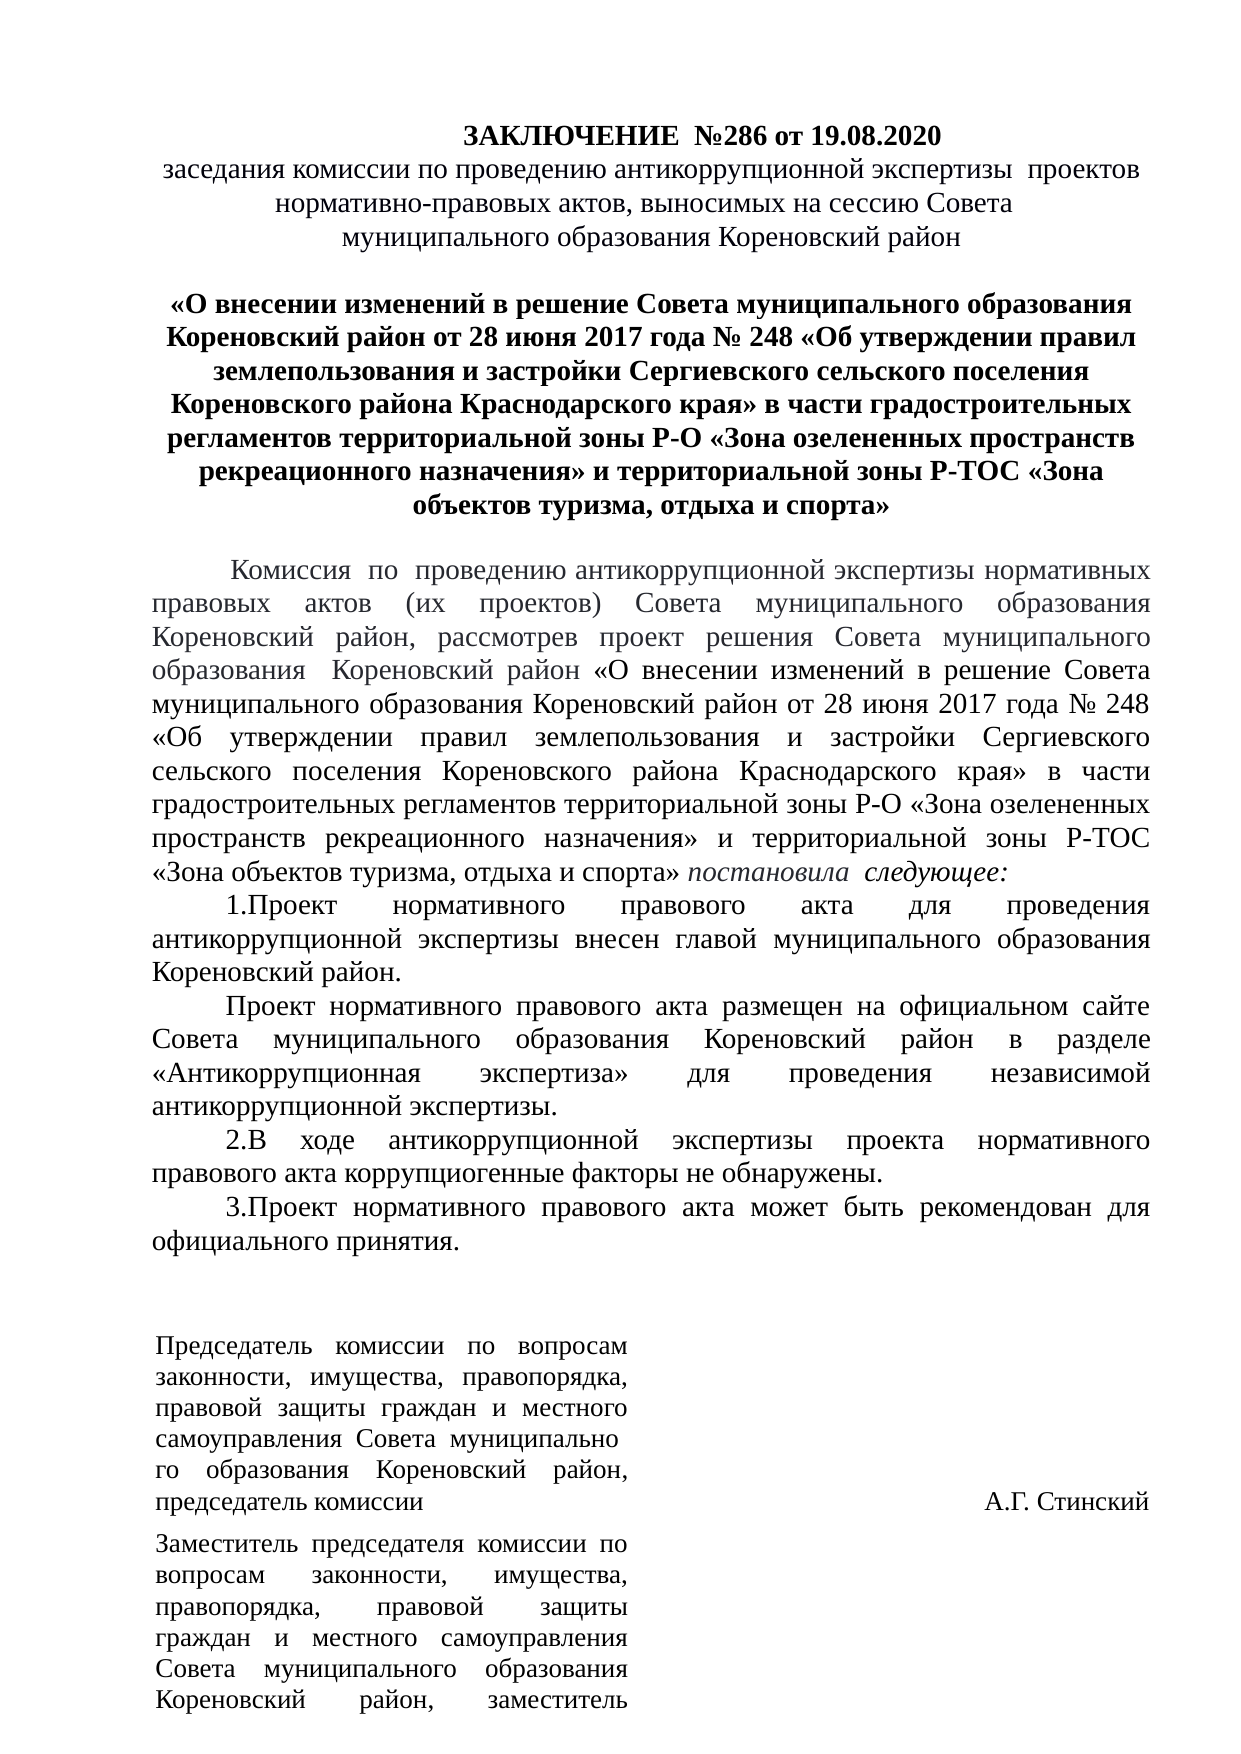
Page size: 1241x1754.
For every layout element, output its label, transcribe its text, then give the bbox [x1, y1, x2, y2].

subtitle Комиссия по проведению антикоррупционной экспертизы нормативных правовых актов (их проектов) Совета муниципального образования Кореновский район, рассмотрев проект решения Совета муниципального образования Кореновский район «О внесении изменений в решение Совета муниципального образования Кореновский район от 28 июня 2017 года № 248 «Об утверждении правил землепользования и застройки Сергиевского сельского поселения Кореновского района Краснодарского края» в части градостроительных регламентов территориальной зоны Р-О «Зона озелененных пространств рекреационного назначения» и территориальной зоны Р-ТОС «Зона объектов туризма, отдыха и спорта» постановила следующее: [152, 552, 1151, 887]
text муниципального образования Кореновский район [152, 219, 1151, 252]
table_header Председатель комиссии по вопросам законности, имущества, правопорядка, правовой защиты граждан и местного самоуправления..Совета..муниципального образования Кореновский район, председатель комиссии [149, 1323, 634, 1522]
text «О внесении изменений в решение Совета муниципального образования Кореновский район от 28 июня 2017 года № 248 «Об утверждении правил землепользования и застройки Сергиевского сельского поселения Кореновского района Краснодарского края» в части градостроительных регламентов территориальной зоны Р-О «Зона озелененных пространств рекреационного назначения» и территориальной зоны Р-ТОС «Зона объектов туризма, отдыха и спорта» [152, 286, 1151, 521]
text 2.В ходе антикоррупционной экспертизы проекта нормативного правового акта коррупциогенные факторы не обнаружены. [152, 1122, 1151, 1189]
text 1.Проект нормативного правового акта для проведения антикоррупционной экспертизы внесен главой муниципального образования Кореновский район. [152, 887, 1151, 988]
table_cell [634, 1522, 1159, 1720]
table_header А.Г. Стинский [634, 1323, 1159, 1522]
text Проект нормативного правового акта размещен на официальном сайте Совета муниципального образования Кореновский район в разделе «Антикоррупционная экспертиза» для проведения независимой антикоррупционной экспертизы. [152, 988, 1151, 1122]
text ЗАКЛЮЧЕНИЕ №286 от 19.08.2020 [152, 118, 1151, 152]
table_cell Заместитель председателя комиссии по вопросам законности, имущества, правопорядка, правовой защиты граждан и местного самоуправления Совета муниципального образования Кореновский район, заместитель [149, 1522, 634, 1720]
text 3.Проект нормативного правового акта может быть рекомендован для официального принятия. [152, 1189, 1151, 1256]
text заседания комиссии по проведению антикоррупционной экспертизы проектов нормативно-правовых актов, выносимых на сессию Совета [152, 152, 1151, 219]
